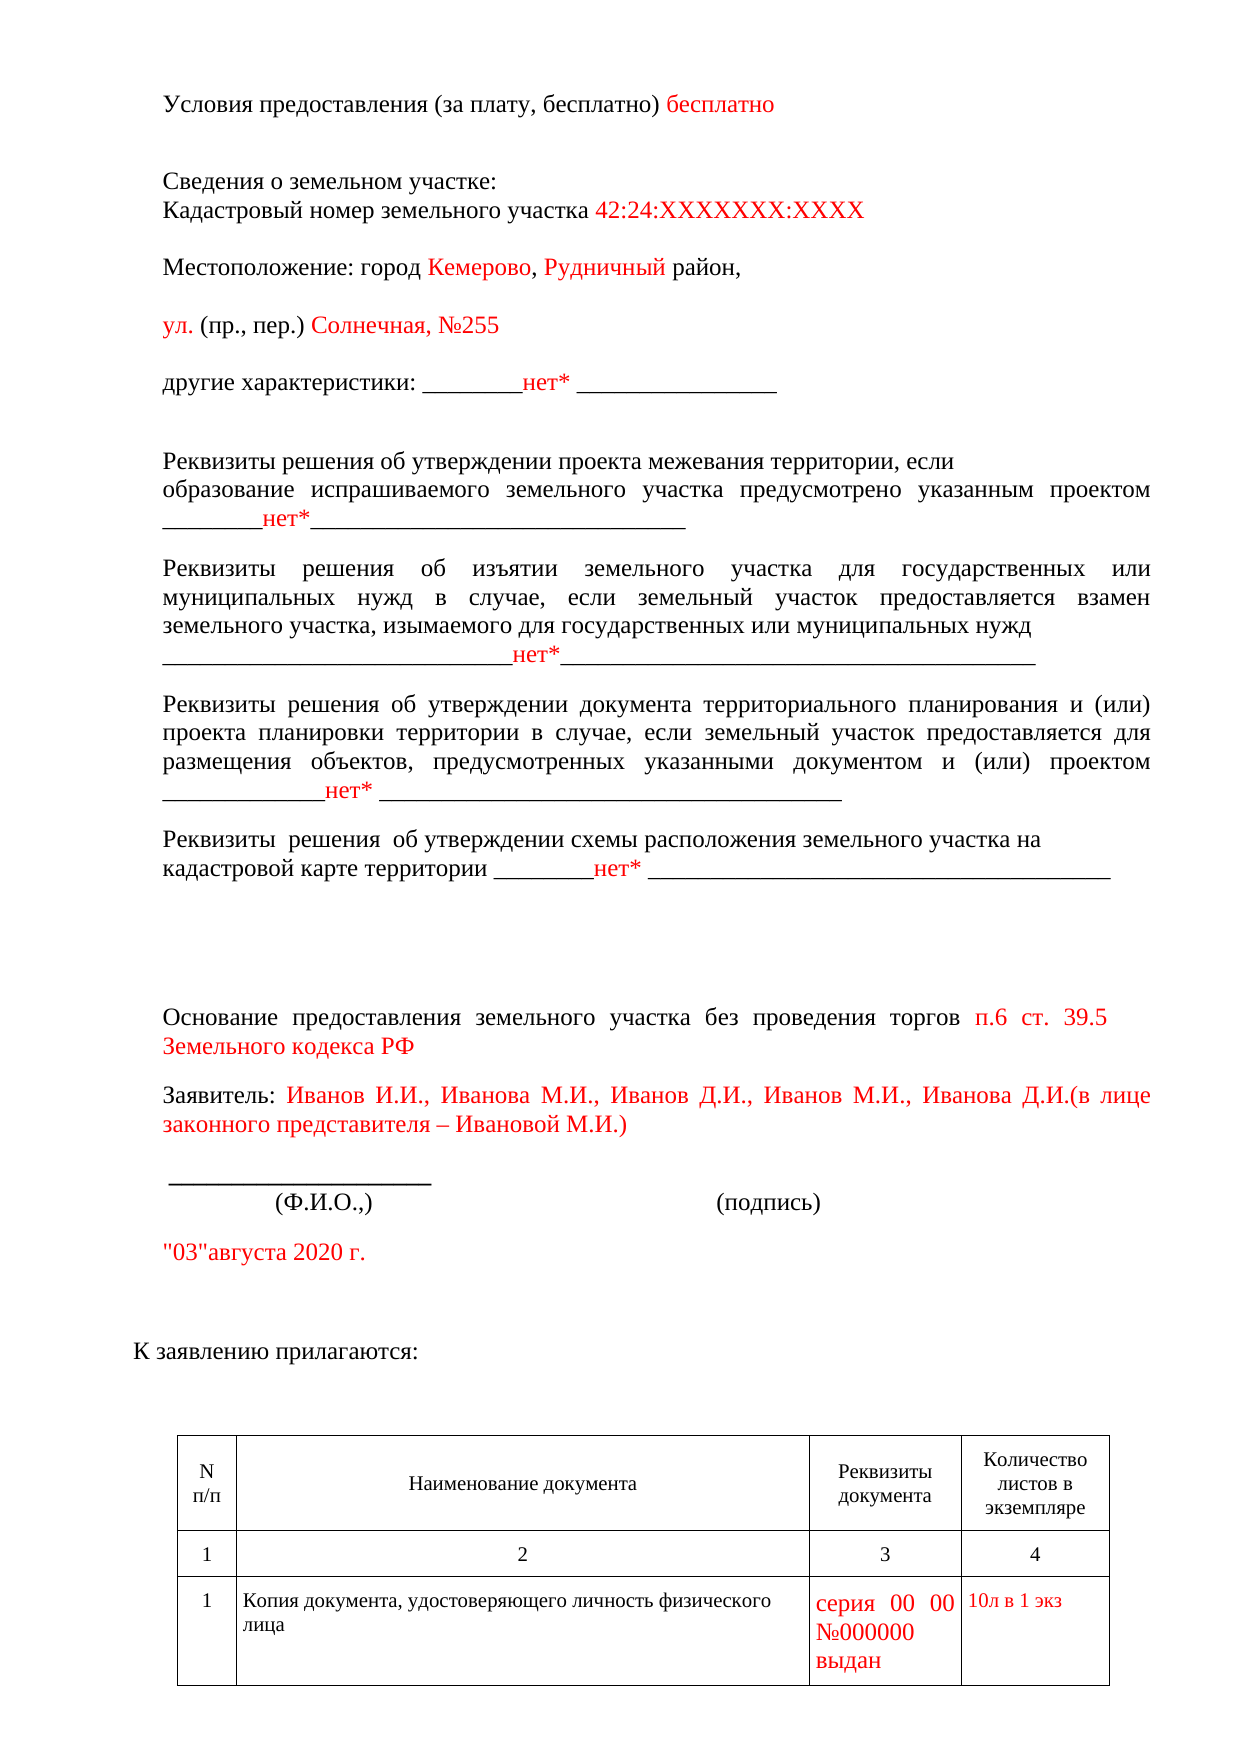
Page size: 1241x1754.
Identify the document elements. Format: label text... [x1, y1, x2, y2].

table_header N п/п [178, 1436, 236, 1530]
text Заявитель: Иванов И.И., Иванова М.И., Иванов Д.И., Иванов М.И., Иванова Д.И.(в лице законного представителя – Ивановой М.И.) [162, 1080, 1152, 1138]
text _____________________ [162, 1159, 1152, 1187]
text Реквизиты решения об изъятии земельного участка для государственных или муниципальных нужд в случае, если земельный участок предоставляется взамен земельного участка, изымаемого для государственных или муниципальных нужд [162, 553, 1152, 639]
text Местоположение: город Кемерово, Рудничный район, [162, 252, 1152, 281]
text (Ф.И.О.,) (подпись) [162, 1187, 1152, 1216]
text Кадастровый номер земельного участка 42:24:ХХХХХХХ:ХХХХ [162, 195, 1152, 224]
text Условия предоставления (за плату, бесплатно) бесплатно [162, 89, 1152, 117]
text Основание предоставления земельного участка без проведения торгов п.6 ст. 39.5 Земельного кодекса РФ [162, 1002, 1107, 1059]
table_cell 2 [237, 1531, 809, 1576]
text другие характеристики: ________нет* ________________ [162, 367, 1152, 396]
text "03"августа 2020 г. [162, 1237, 1152, 1266]
table_header Количество листов в экземпляре [962, 1436, 1109, 1530]
text образование испрашиваемого земельного участка предусмотрено указанным проектом ________нет*______________________________ [162, 474, 1152, 532]
text ул. (пр., пер.) Солнечная, №255 [162, 310, 1152, 339]
table_cell серия 00 00 №000000 выдан [810, 1577, 961, 1685]
table_cell 1 [178, 1577, 236, 1685]
table_header Наименование документа [237, 1436, 809, 1530]
text ____________________________нет*______________________________________ [162, 639, 1152, 668]
table_header Реквизиты документа [810, 1436, 961, 1530]
table_cell 4 [962, 1531, 1109, 1576]
text кадастровой карте территории ________нет* _____________________________________ [162, 853, 1152, 882]
table_cell 3 [810, 1531, 961, 1576]
text К заявлению прилагаются: [133, 1336, 1152, 1365]
text Реквизиты решения об утверждении проекта межевания территории, если [162, 446, 1152, 474]
table_cell 1 [178, 1531, 236, 1576]
text Реквизиты решения об утверждении схемы расположения земельного участка на [162, 824, 1152, 853]
table_cell 10л в 1 экз [962, 1577, 1109, 1685]
text Реквизиты решения об утверждении документа территориального планирования и (или) проекта планировки территории в случае, если земельный участок предоставляется для размещения объектов, предусмотренных указанными документом и (или) проектом _____________нет* _____________________________________ [162, 689, 1152, 804]
table_cell Копия документа, удостоверяющего личность физического лица [237, 1577, 809, 1685]
text Сведения о земельном участке: [162, 166, 1152, 195]
